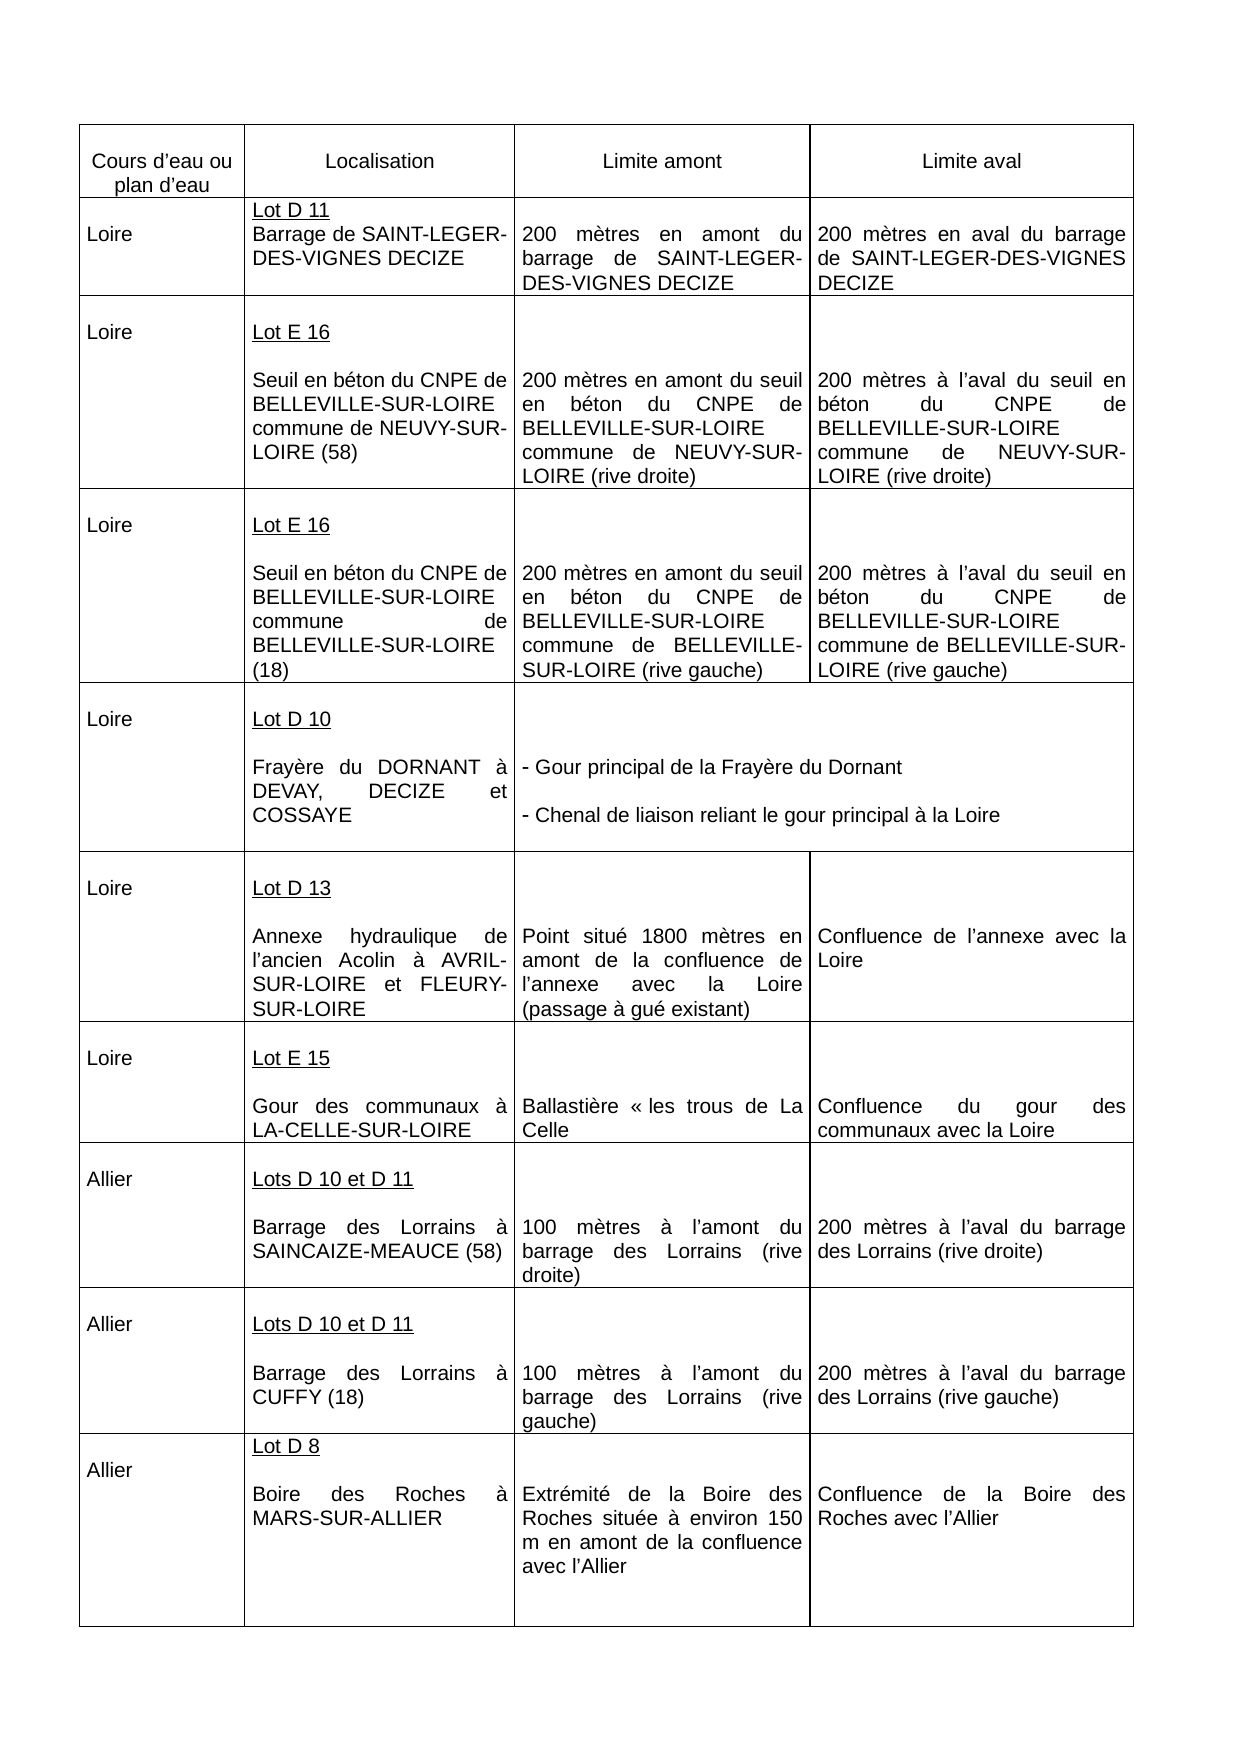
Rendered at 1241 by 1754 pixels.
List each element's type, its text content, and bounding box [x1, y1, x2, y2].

table_cell 200 mètres en amont du barrage de SAINT-LEGER-DES-VIGNES DECIZE [515, 198, 809, 294]
table_header Limite aval [811, 125, 1133, 197]
table_cell 200 mètres à l’aval du seuil en béton du CNPE de BELLEVILLE-SUR-LOIRE commune de BELLEVILLE-SUR-LOIRE (rive gauche) [811, 489, 1133, 682]
table_cell Gour principal de la Frayère du Dornant Chenal de liaison reliant le gour principal à la Loire [515, 683, 1133, 851]
table_cell 200 mètres en amont du seuil en béton du CNPE de BELLEVILLE-SUR-LOIRE commune de BELLEVILLE-SUR-LOIRE (rive gauche) [515, 489, 809, 682]
table_cell 200 mètres en amont du seuil en béton du CNPE de BELLEVILLE-SUR-LOIRE commune de NEUVY-SUR-LOIRE (rive droite) [515, 296, 809, 488]
table_header Limite amont [515, 125, 809, 197]
table_cell 100 mètres à l’amont du barrage des Lorrains (rive gauche) [515, 1288, 809, 1433]
table_cell 100 mètres à l’amont du barrage des Lorrains (rive droite) [515, 1143, 809, 1287]
table_cell Lot E 16 Seuil en béton du CNPE de BELLEVILLE-SUR-LOIRE commune de BELLEVILLE-SUR-LOIRE (18) [245, 489, 514, 682]
table_cell 200 mètres à l’aval du barrage des Lorrains (rive gauche) [811, 1288, 1133, 1433]
table_cell Extrémité de la Boire des Roches située à environ 150 m en amont de la confluence avec l’Allier [515, 1434, 809, 1626]
table_cell Point situé 1800 mètres en amont de la confluence de l’annexe avec la Loire (passage à gué existant) [515, 852, 809, 1021]
table_cell Confluence de l’annexe avec la Loire [811, 852, 1133, 1021]
table_cell Confluence de la Boire des Roches avec l’Allier [811, 1434, 1133, 1626]
table_cell Lots D 10 et D 11 Barrage des Lorrains à SAINCAIZE-MEAUCE (58) [245, 1143, 514, 1287]
table_cell Loire [80, 489, 244, 682]
table_cell Loire [80, 852, 244, 1021]
table_cell Loire [80, 198, 244, 294]
table_cell Loire [80, 296, 244, 488]
table_cell Lot D 13 Annexe hydraulique de l’ancien Acolin à AVRIL-SUR-LOIRE et FLEURY-SUR-LOIRE [245, 852, 514, 1021]
table_cell Confluence du gour des communaux avec la Loire [811, 1022, 1133, 1142]
table_cell Lot E 16 Seuil en béton du CNPE de BELLEVILLE-SUR-LOIRE commune de NEUVY-SUR-LOIRE (58) [245, 296, 514, 488]
table_cell 200 mètres à l’aval du barrage des Lorrains (rive droite) [811, 1143, 1133, 1287]
table_cell Allier [80, 1288, 244, 1433]
table_cell Lot D 11 Barrage de SAINT-LEGER-DES-VIGNES DECIZE [245, 198, 514, 294]
table_header Localisation [245, 125, 514, 197]
table_cell Lot D 8 Boire des Roches à MARS-SUR-ALLIER [245, 1434, 514, 1626]
table_cell 200 mètres à l’aval du seuil en béton du CNPE de BELLEVILLE-SUR-LOIRE commune de NEUVY-SUR-LOIRE (rive droite) [811, 296, 1133, 488]
table_cell Lot E 15 Gour des communaux à LA-CELLE-SUR-LOIRE [245, 1022, 514, 1142]
table_cell Allier [80, 1143, 244, 1287]
table_cell Lot D 10 Frayère du DORNANT à DEVAY, DECIZE et COSSAYE [245, 683, 514, 851]
table_cell Ballastière « les trous de La Celle [515, 1022, 809, 1142]
table_cell Allier [80, 1434, 244, 1626]
table_cell 200 mètres en aval du barrage de SAINT-LEGER-DES-VIGNES DECIZE [811, 198, 1133, 294]
table_header Cours d’eau ou plan d’eau [80, 125, 244, 197]
table_cell Loire [80, 683, 244, 851]
table_cell Loire [80, 1022, 244, 1142]
table_cell Lots D 10 et D 11 Barrage des Lorrains à CUFFY (18) [245, 1288, 514, 1433]
